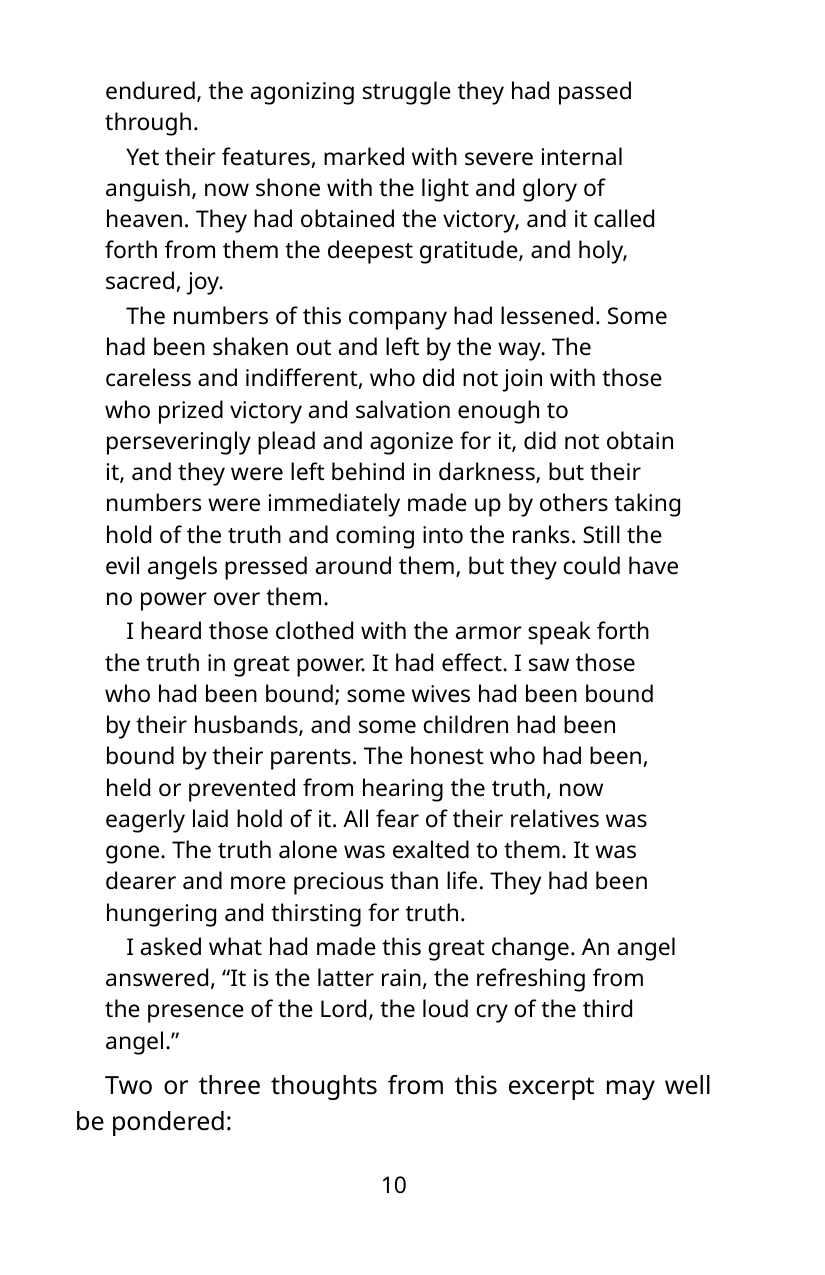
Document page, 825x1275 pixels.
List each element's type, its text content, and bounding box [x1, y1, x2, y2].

text Two or three thoughts from this excerpt may well be pondered: [75, 1068, 712, 1138]
text The numbers of this company had lessened. Some had been shaken out and left by the way. The careless and indifferent, who did not join with those who prized victory and salvation enough to perseveringly plead and agonize for it, did not obtain it, and they were left behind in darkness, but their numbers were immediately made up by others taking hold of the truth and coming into the ranks. Still the evil angels pressed around them, but they could have no power over them. [105, 300, 682, 612]
text endured, the agonizing struggle they had passed through. [105, 75, 682, 137]
text Yet their features, marked with severe internal anguish, now shone with the light and glory of heaven. They had obtained the victory, and it called forth from them the deepest gratitude, and holy, sacred, joy. [105, 141, 682, 297]
text I asked what had made this great change. An angel answered, “It is the latter rain, the refreshing from the presence of the Lord, the loud cry of the third angel.” [105, 931, 682, 1056]
text I heard those clothed with the armor speak forth the truth in great power. It had effect. I saw those who had been bound; some wives had been bound by their husbands, and some children had been bound by their parents. The honest who had been, held or prevented from hearing the truth, now eagerly laid hold of it. All fear of their relatives was gone. The truth alone was exalted to them. It was dearer and more precious than life. They had been hungering and thirsting for truth. [105, 615, 682, 928]
